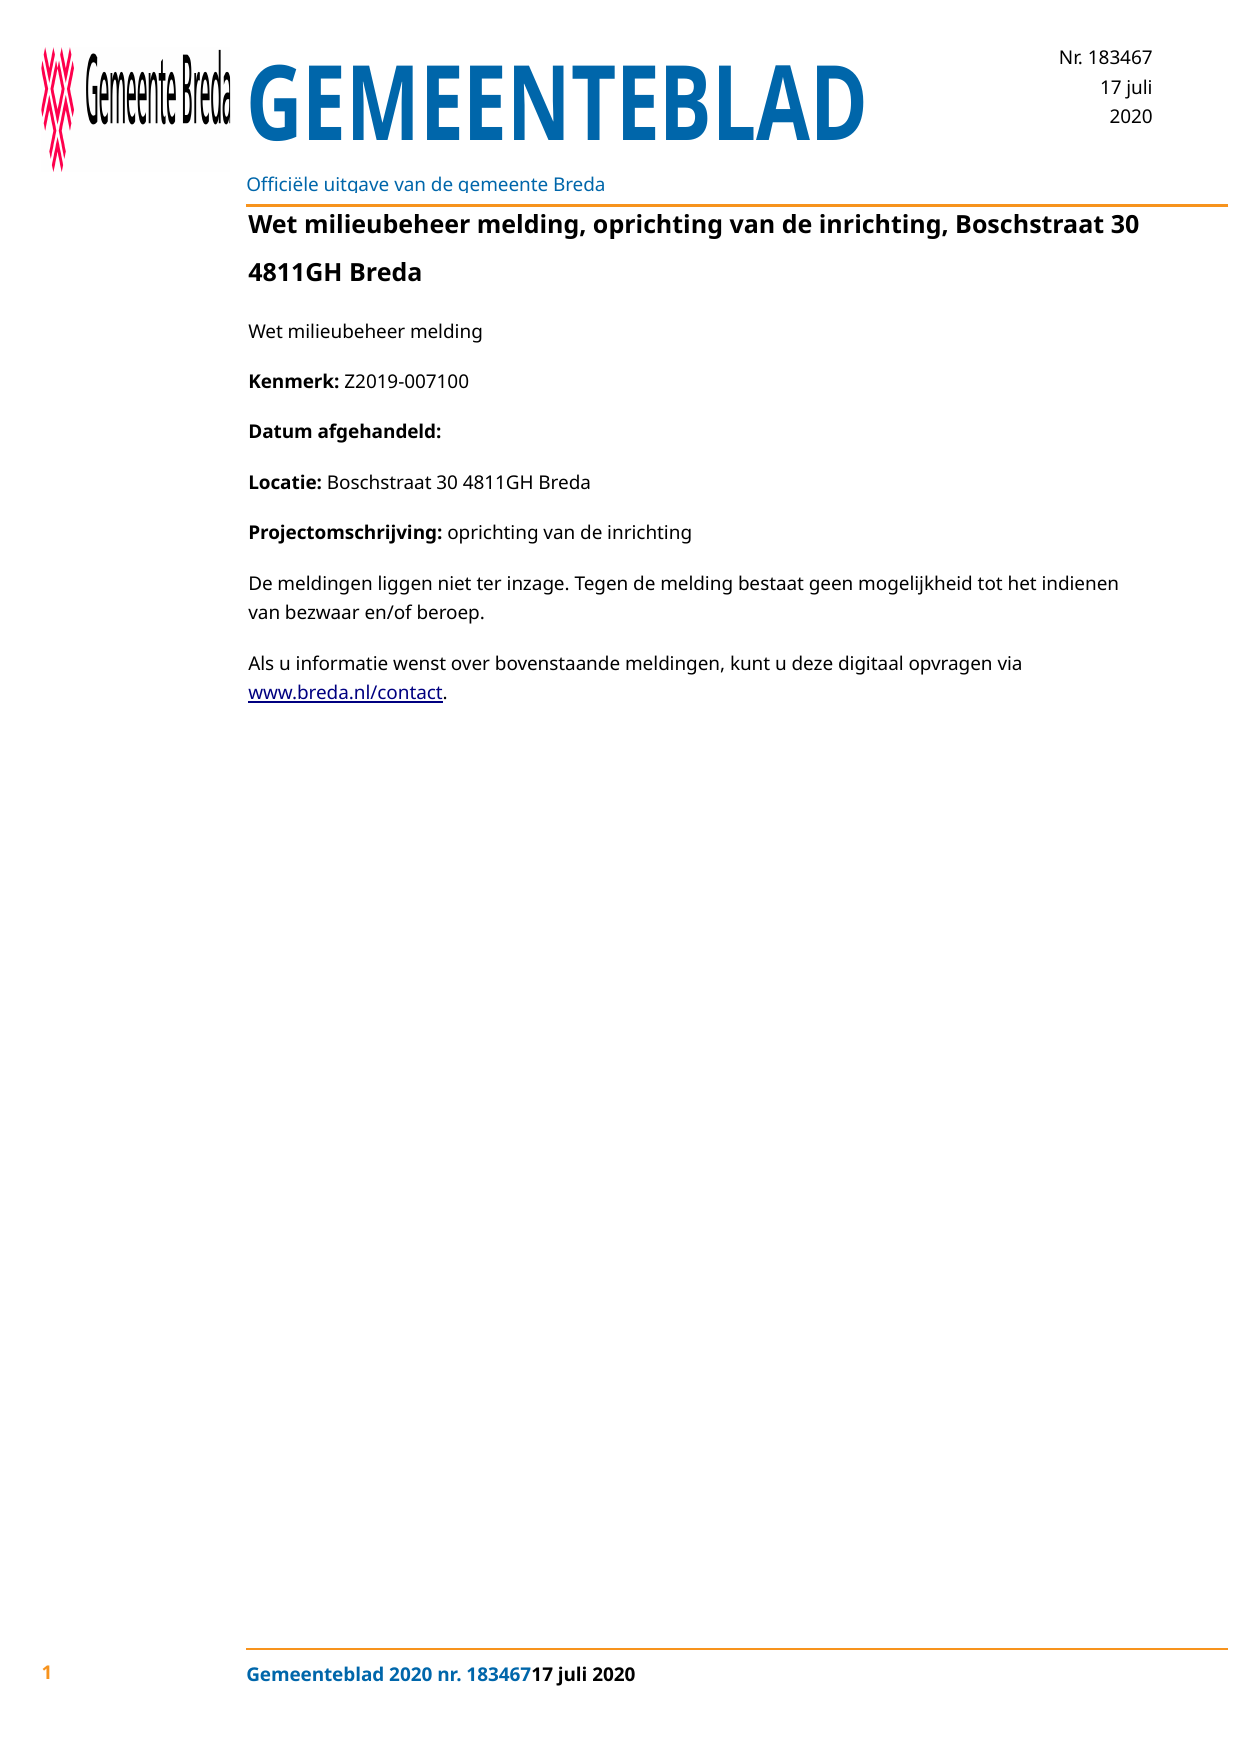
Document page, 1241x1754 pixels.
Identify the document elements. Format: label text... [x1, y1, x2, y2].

text Wet milieubeheer melding, oprichting van de inrichting, Boschstraat 30 4811GH Breda [248, 207, 1152, 288]
text Wet milieubeheer melding [248, 318, 1152, 344]
text Datum afgehandeld: [248, 419, 1152, 444]
text Als u informatie wenst over bovenstaande meldingen, kunt u deze digitaal opvragen via www.breda.nl/contact. [248, 650, 1152, 705]
text Projectomschrijving: oprichting van de inrichting [248, 519, 1152, 545]
text Locatie: Boschstraat 30 4811GH Breda [248, 469, 1152, 495]
text Kenmerk: Z2019-007100 [248, 368, 1152, 394]
picture [41, 47, 231, 172]
text De meldingen liggen niet ter inzage. Tegen de melding bestaat geen mogelijkheid tot het indienen van bezwaar en/of beroep. [248, 570, 1152, 625]
